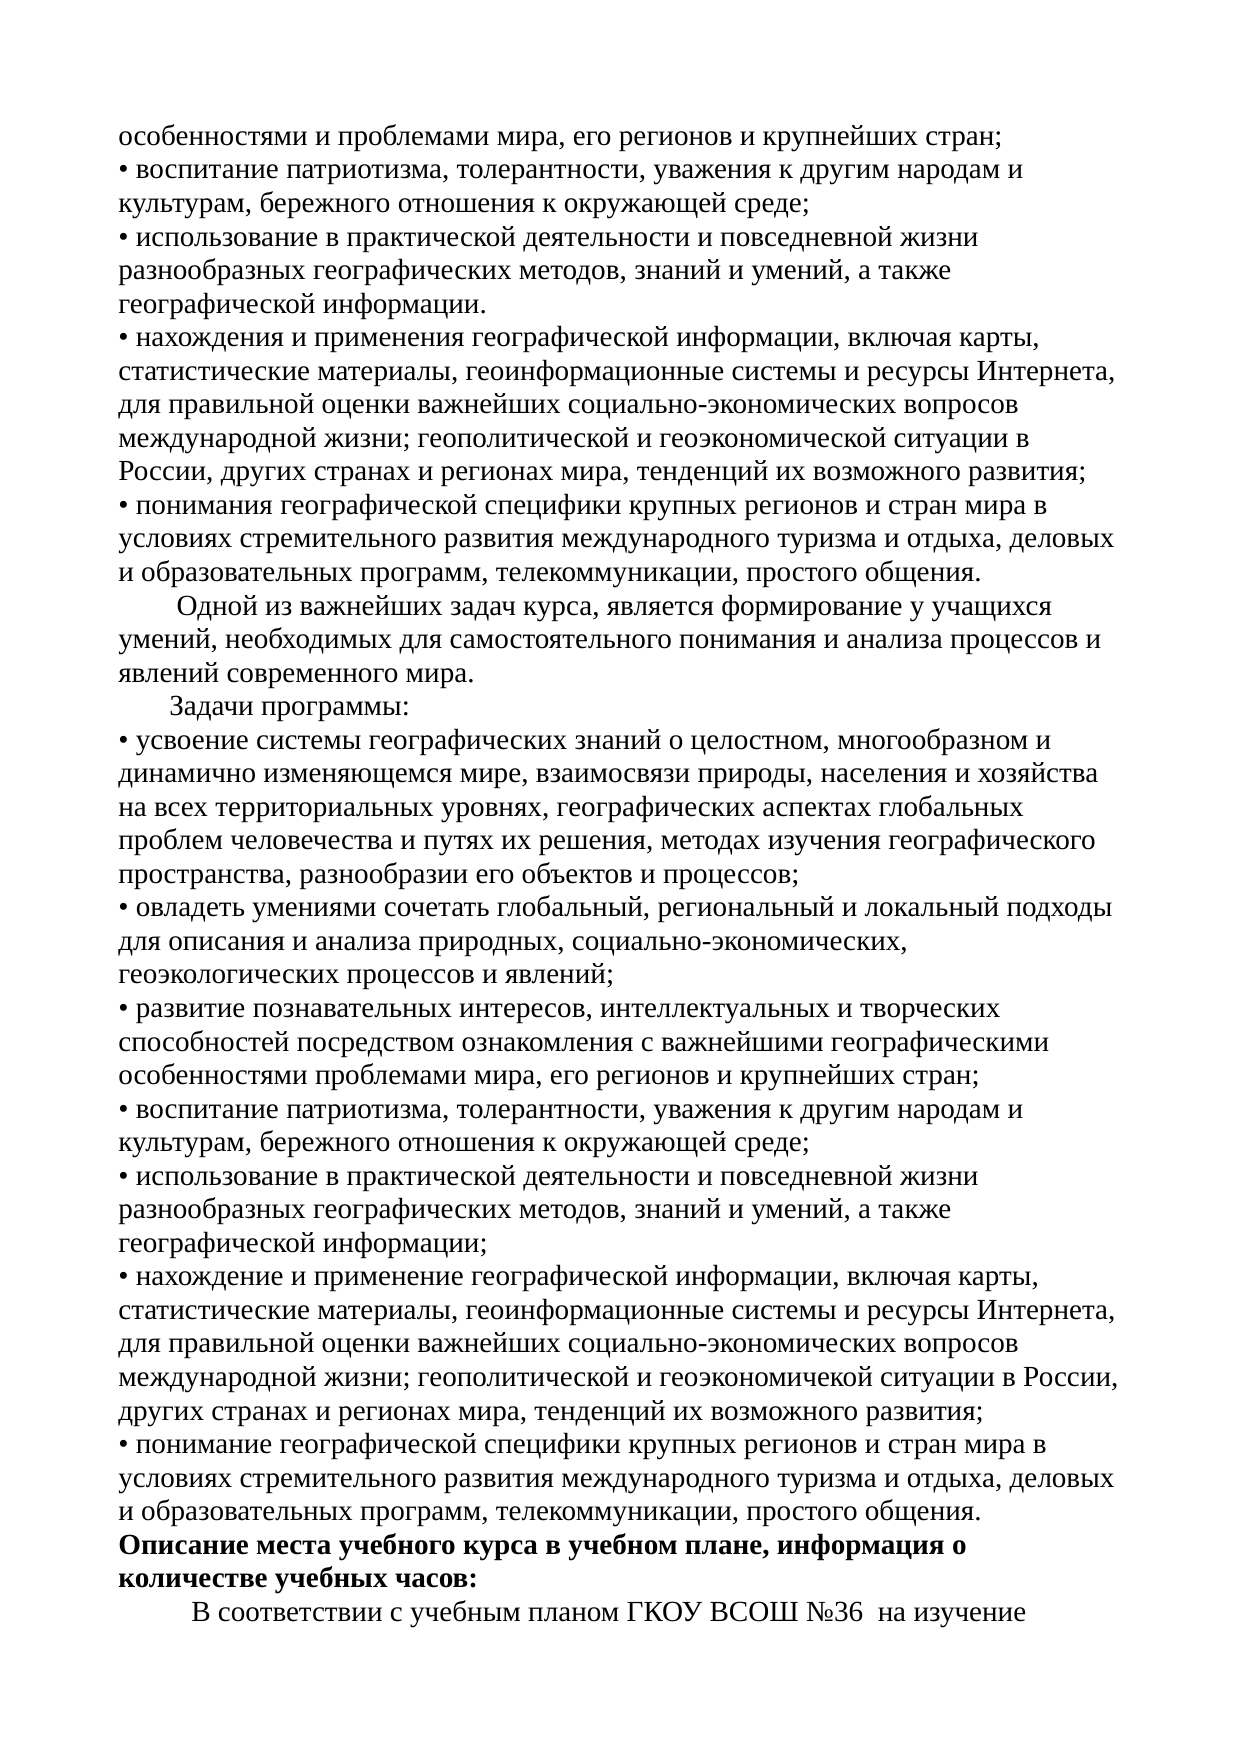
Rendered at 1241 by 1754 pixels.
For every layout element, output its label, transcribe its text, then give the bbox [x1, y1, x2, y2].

text особенностями и проблемами мира, его регионов и крупнейших стран; • воспитание патриотизма, толерантности, уважения к другим народам и культурам, бережного отношения к окружающей среде; • использование в практической деятельности и повседневной жизни разнообразных географических методов, знаний и умений, а также географической информации. • нахождения и применения географической информации, включая карты, статистические материалы, геоинформационные системы и ресурсы Интернета, для правильной оценки важнейших социально-экономических вопросов международной жизни; геополитической и геоэкономической ситуации в России, других странах и регионах мира, тенденций их возможного развития; • понимания географической специфики крупных регионов и стран мира в условиях стремительного развития международного туризма и отдыха, деловых и образовательных программ, телекоммуникации, простого общения. Одной из важнейших задач курса, является формирование у учащихся умений, необходимых для самостоятельного понимания и анализа процессов и явлений современного мира. Задачи программы: • усвоение системы географических знаний о целостном, многообразном и динамично изменяющемся мире, взаимосвязи природы, населения и хозяйства на всех территориальных уровнях, географических аспектах глобальных проблем человечества и путях их решения, методах изучения географического пространства, разнообразии его объектов и процессов; • овладеть умениями сочетать глобальный, региональный и локальный подходы для описания и анализа природных, социально-экономических, геоэкологических процессов и явлений; • развитие познавательных интересов, интеллектуальных и творческих способностей посредством ознакомления с важнейшими географическими особенностями проблемами мира, его регионов и крупнейших стран; • воспитание патриотизма, толерантности, уважения к другим народам и культурам, бережного отношения к окружающей среде; • использование в практической деятельности и повседневной жизни разнообразных географических методов, знаний и умений, а также географической информации; • нахождение и применение географической информации, включая карты, статистические материалы, геоинформационные системы и ресурсы Интернета, для правильной оценки важнейших социально-экономических вопросов международной жизни; геополитической и геоэкономичекой ситуации в России, других странах и регионах мира, тенденций их возможного развития; • понимание географической специфики крупных регионов и стран мира в условиях стремительного развития международного туризма и отдыха, деловых и образовательных программ, телекоммуникации, простого общения. Описание места учебного курса в учебном плане, информация о количестве учебных часов: В соответствии с учебным планом ГКОУ ВСОШ №36 на изучение [118, 118, 1122, 1627]
